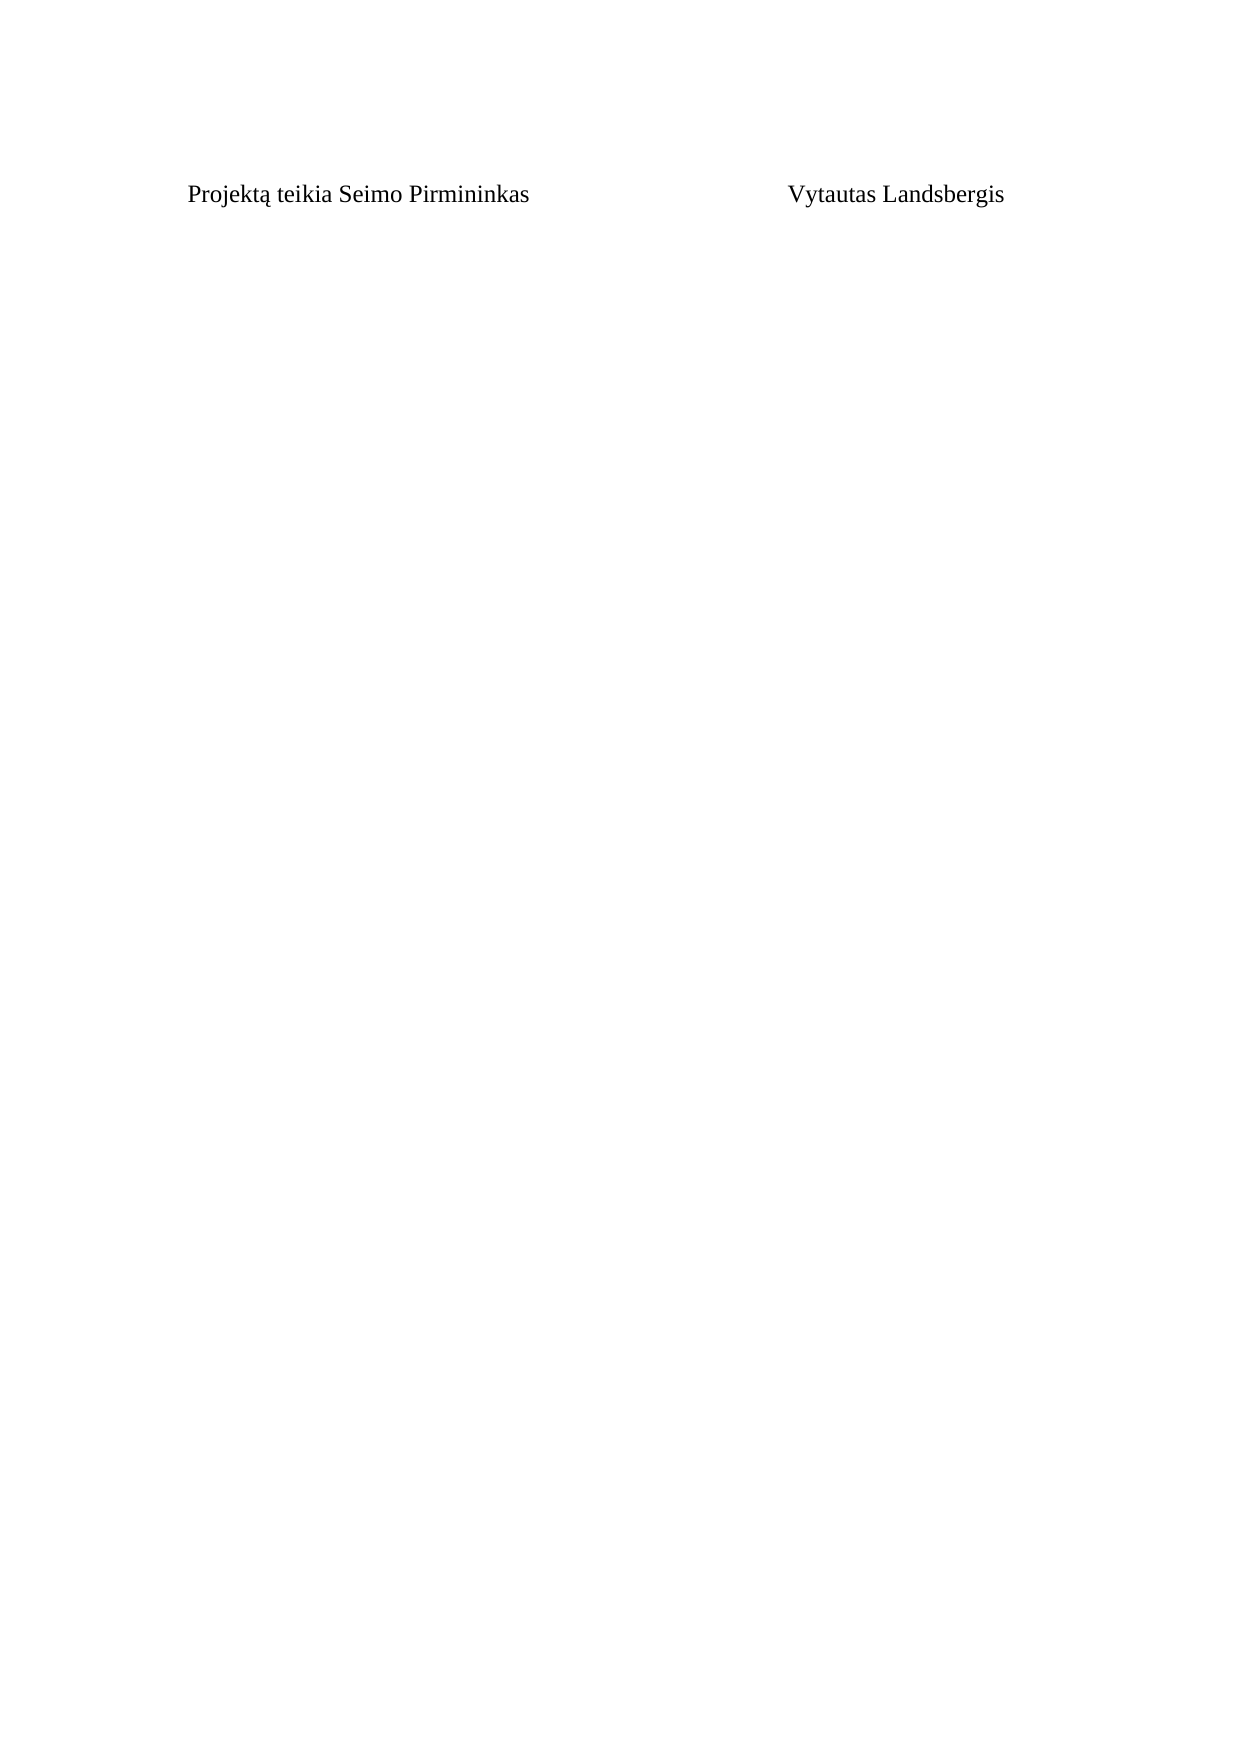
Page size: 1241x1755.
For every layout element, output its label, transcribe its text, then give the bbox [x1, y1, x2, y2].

text Projektą teikia Seimo Pirmininkas Vytautas Landsbergis [187, 179, 1053, 207]
